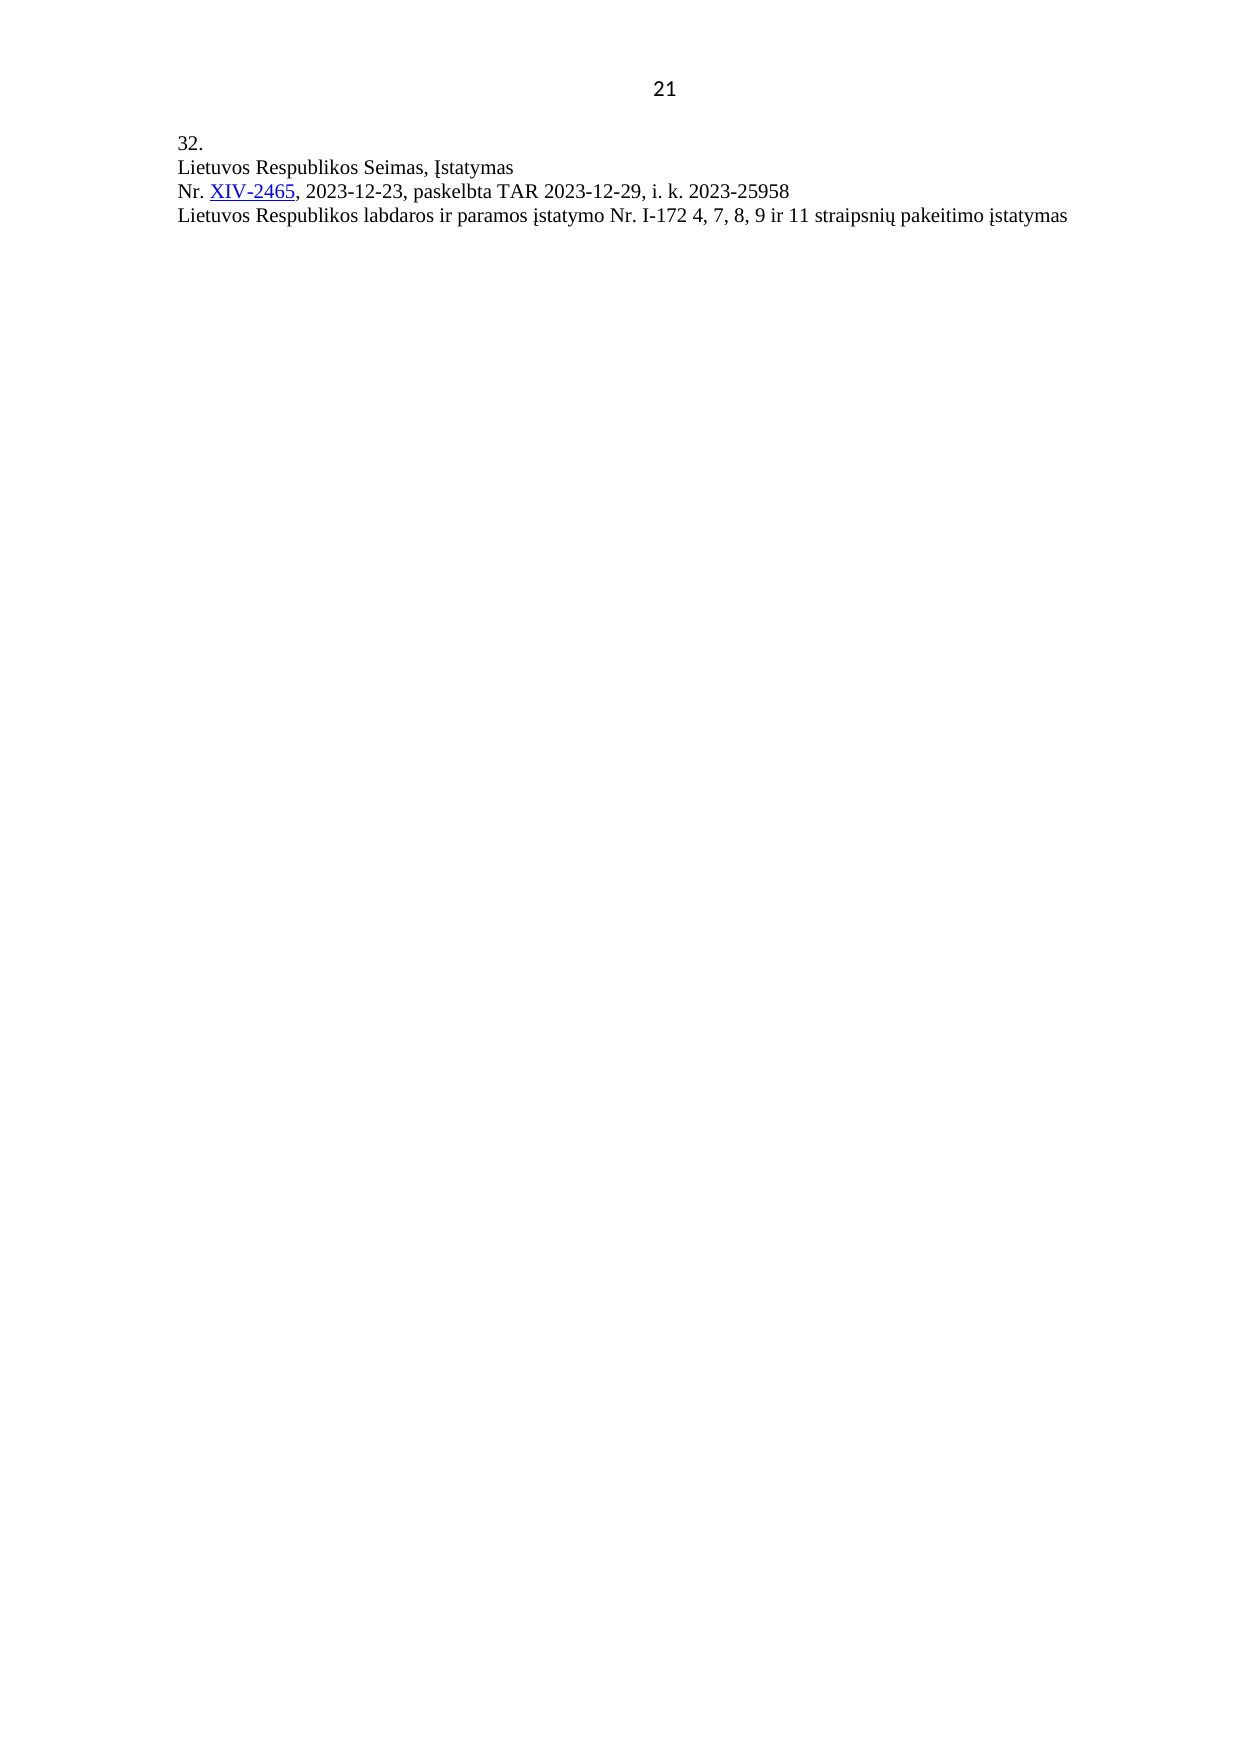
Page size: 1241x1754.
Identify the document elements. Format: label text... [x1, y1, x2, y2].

text Lietuvos Respublikos Seimas, Įstatymas [177, 155, 1152, 179]
text Nr. XIV-2465, 2023-12-23, paskelbta TAR 2023-12-29, i. k. 2023-25958 [177, 179, 1152, 203]
text 32. [177, 131, 1152, 155]
text Lietuvos Respublikos labdaros ir paramos įstatymo Nr. I-172 4, 7, 8, 9 ir 11 straipsnių pakeitimo įstatymas [177, 203, 1152, 227]
